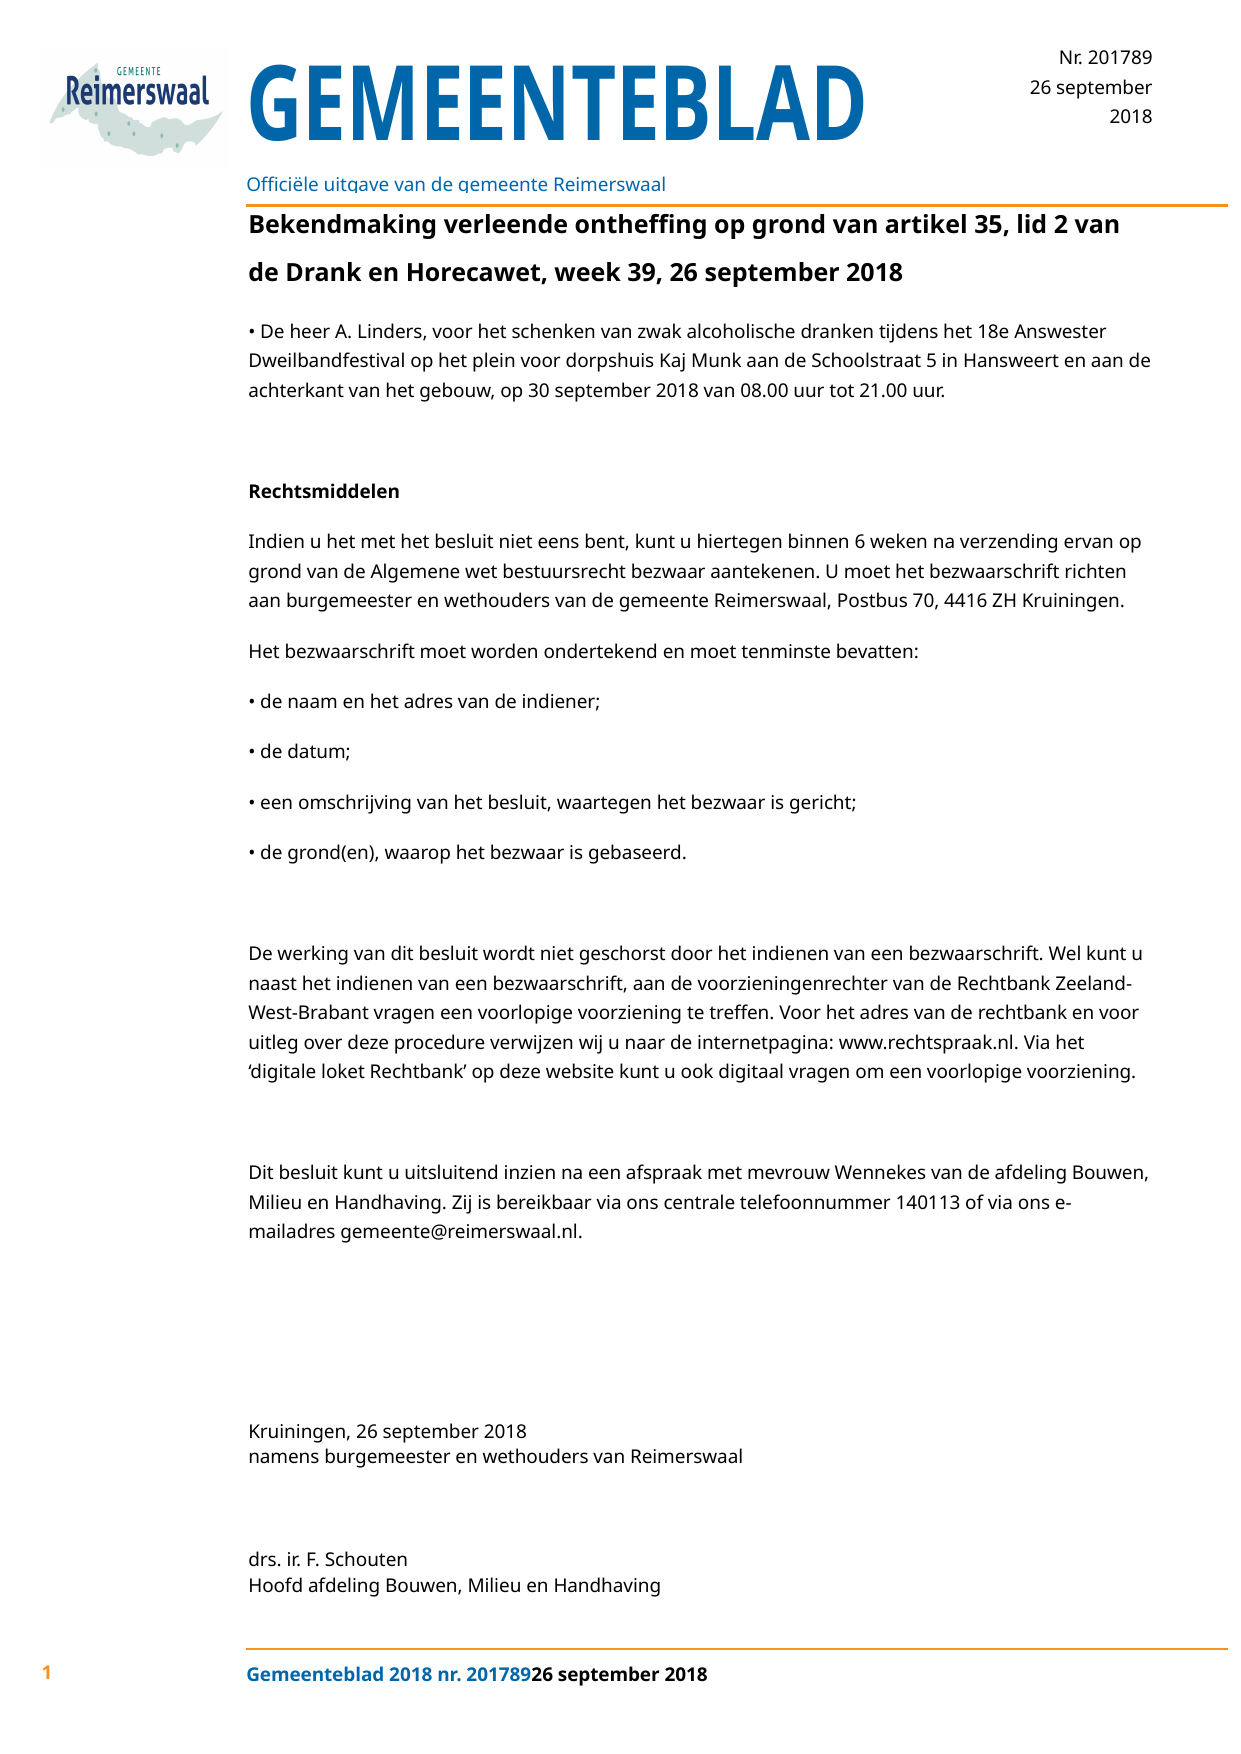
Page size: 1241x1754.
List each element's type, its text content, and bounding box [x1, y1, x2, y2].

picture [41, 47, 231, 172]
text Bekendmaking verleende ontheffing op grond van artikel 35, lid 2 van de Drank en Horecawet, week 39, 26 september 2018 [248, 207, 1152, 288]
text Indien u het met het besluit niet eens bent, kunt u hiertegen binnen 6 weken na verzending ervan op grond van de Algemene wet bestuursrecht bezwaar aantekenen. U moet het bezwaarschrift richten aan burgemeester en wethouders van de gemeente Reimerswaal, Postbus 70, 4416 ZH Kruiningen. [248, 528, 1152, 613]
text • de datum; [248, 739, 1152, 764]
text • De heer A. Linders, voor het schenken van zwak alcoholische dranken tijdens het 18e Answester Dweilbandfestival op het plein voor dorpshuis Kaj Munk aan de Schoolstraat 5 in Hansweert en aan de achterkant van het gebouw, op 30 september 2018 van 08.00 uur tot 21.00 uur. [248, 318, 1152, 403]
text drs. ir. F. Schouten [248, 1546, 1152, 1572]
text namens burgemeester en wethouders van Reimerswaal [248, 1443, 1152, 1469]
text • een omschrijving van het besluit, waartegen het bezwaar is gericht; [248, 789, 1152, 815]
text Rechtsmiddelen [248, 478, 1152, 504]
text Het bezwaarschrift moet worden ondertekend en moet tenminste bevatten: [248, 638, 1152, 664]
text • de grond(en), waarop het bezwaar is gebaseerd. [248, 839, 1152, 865]
text De werking van dit besluit wordt niet geschorst door het indienen van een bezwaarschrift. Wel kunt u naast het indienen van een bezwaarschrift, aan de voorzieningenrechter van de Rechtbank Zeeland-West-Brabant vragen een voorlopige voorziening te treffen. Voor het adres van de rechtbank en voor uitleg over deze procedure verwijzen wij u naar de internetpagina: www.rechtspraak.nl. Via het ‘digitale loket Rechtbank’ op deze website kunt u ook digitaal vragen om een voorlopige voorziening. [248, 940, 1152, 1084]
text Kruiningen, 26 september 2018 [248, 1418, 1152, 1443]
text • de naam en het adres van de indiener; [248, 688, 1152, 714]
text Dit besluit kunt u uitsluitend inzien na een afspraak met mevrouw Wennekes van de afdeling Bouwen, Milieu en Handhaving. Zij is bereikbaar via ons centrale telefoonnummer 140113 of via ons e-mailadres gemeente@reimerswaal.nl. [248, 1159, 1152, 1244]
text Hoofd afdeling Bouwen, Milieu en Handhaving [248, 1572, 1152, 1598]
